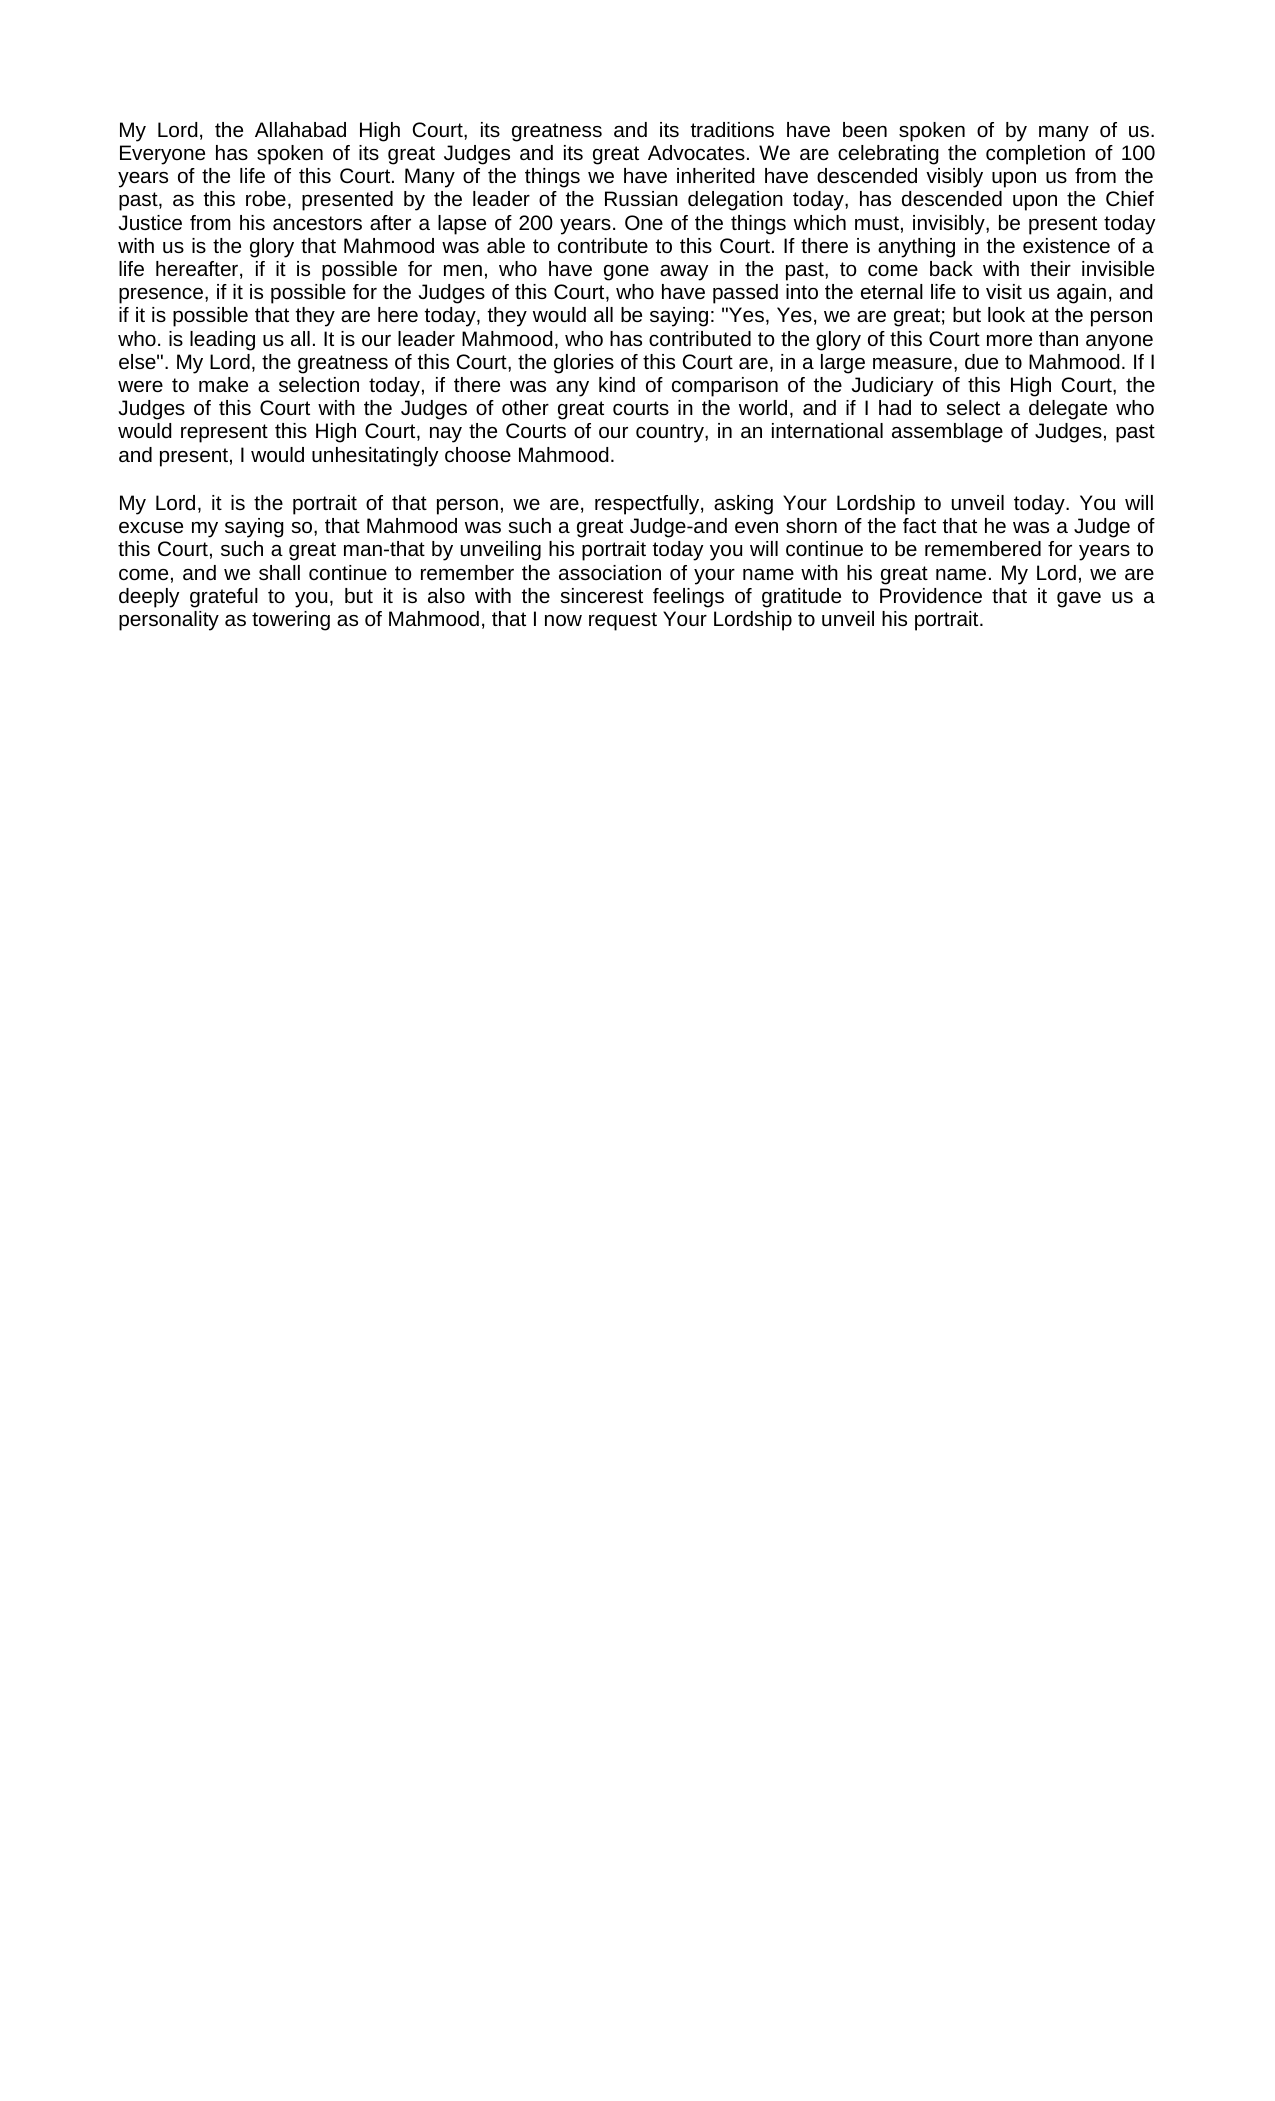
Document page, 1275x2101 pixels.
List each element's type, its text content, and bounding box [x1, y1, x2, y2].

text My Lord, it is the portrait of that person, we are, respectfully, asking Your Lordship to unveil today. You will excuse my saying so, that Mahmood was such a great Judge-and even shorn of the fact that he was a Judge of this Court, such a great man-that by unveiling his portrait today you will continue to be remembered for years to come, and we shall continue to remember the association of your name with his great name. My Lord, we are deeply grateful to you, but it is also with the sincerest feelings of gratitude to Providence that it gave us a personality as towering as of Mahmood, that I now request Your Lordship to unveil his portrait. [118, 492, 1157, 631]
text My Lord, the Allahabad High Court, its greatness and its traditions have been spoken of by many of us. Everyone has spoken of its great Judges and its great Advocates. We are celebrating the completion of 100 years of the life of this Court. Many of the things we have inherited have descended visibly upon us from the past, as this robe, presented by the leader of the Russian delegation today, has descended upon the Chief Justice from his ancestors after a lapse of 200 years. One of the things which must, invisibly, be present today with us is the glory that Mahmood was able to contribute to this Court. If there is anything in the existence of a life hereafter, if it is possible for men, who have gone away in the past, to come back with their invisible presence, if it is possible for the Judges of this Court, who have passed into the eternal life to visit us again, and if it is possible that they are here today, they would all be saying: "Yes, Yes, we are great; but look at the person who. is leading us all. It is our leader Mahmood, who has contributed to the glory of this Court more than anyone else". My Lord, the greatness of this Court, the glories of this Court are, in a large measure, due to Mahmood. If I were to make a selection today, if there was any kind of comparison of the Judiciary of this High Court, the Judges of this Court with the Judges of other great courts in the world, and if I had to select a delegate who would represent this High Court, nay the Courts of our country, in an international assemblage of Judges, past and present, I would unhesitatingly choose Mahmood. [118, 118, 1157, 467]
